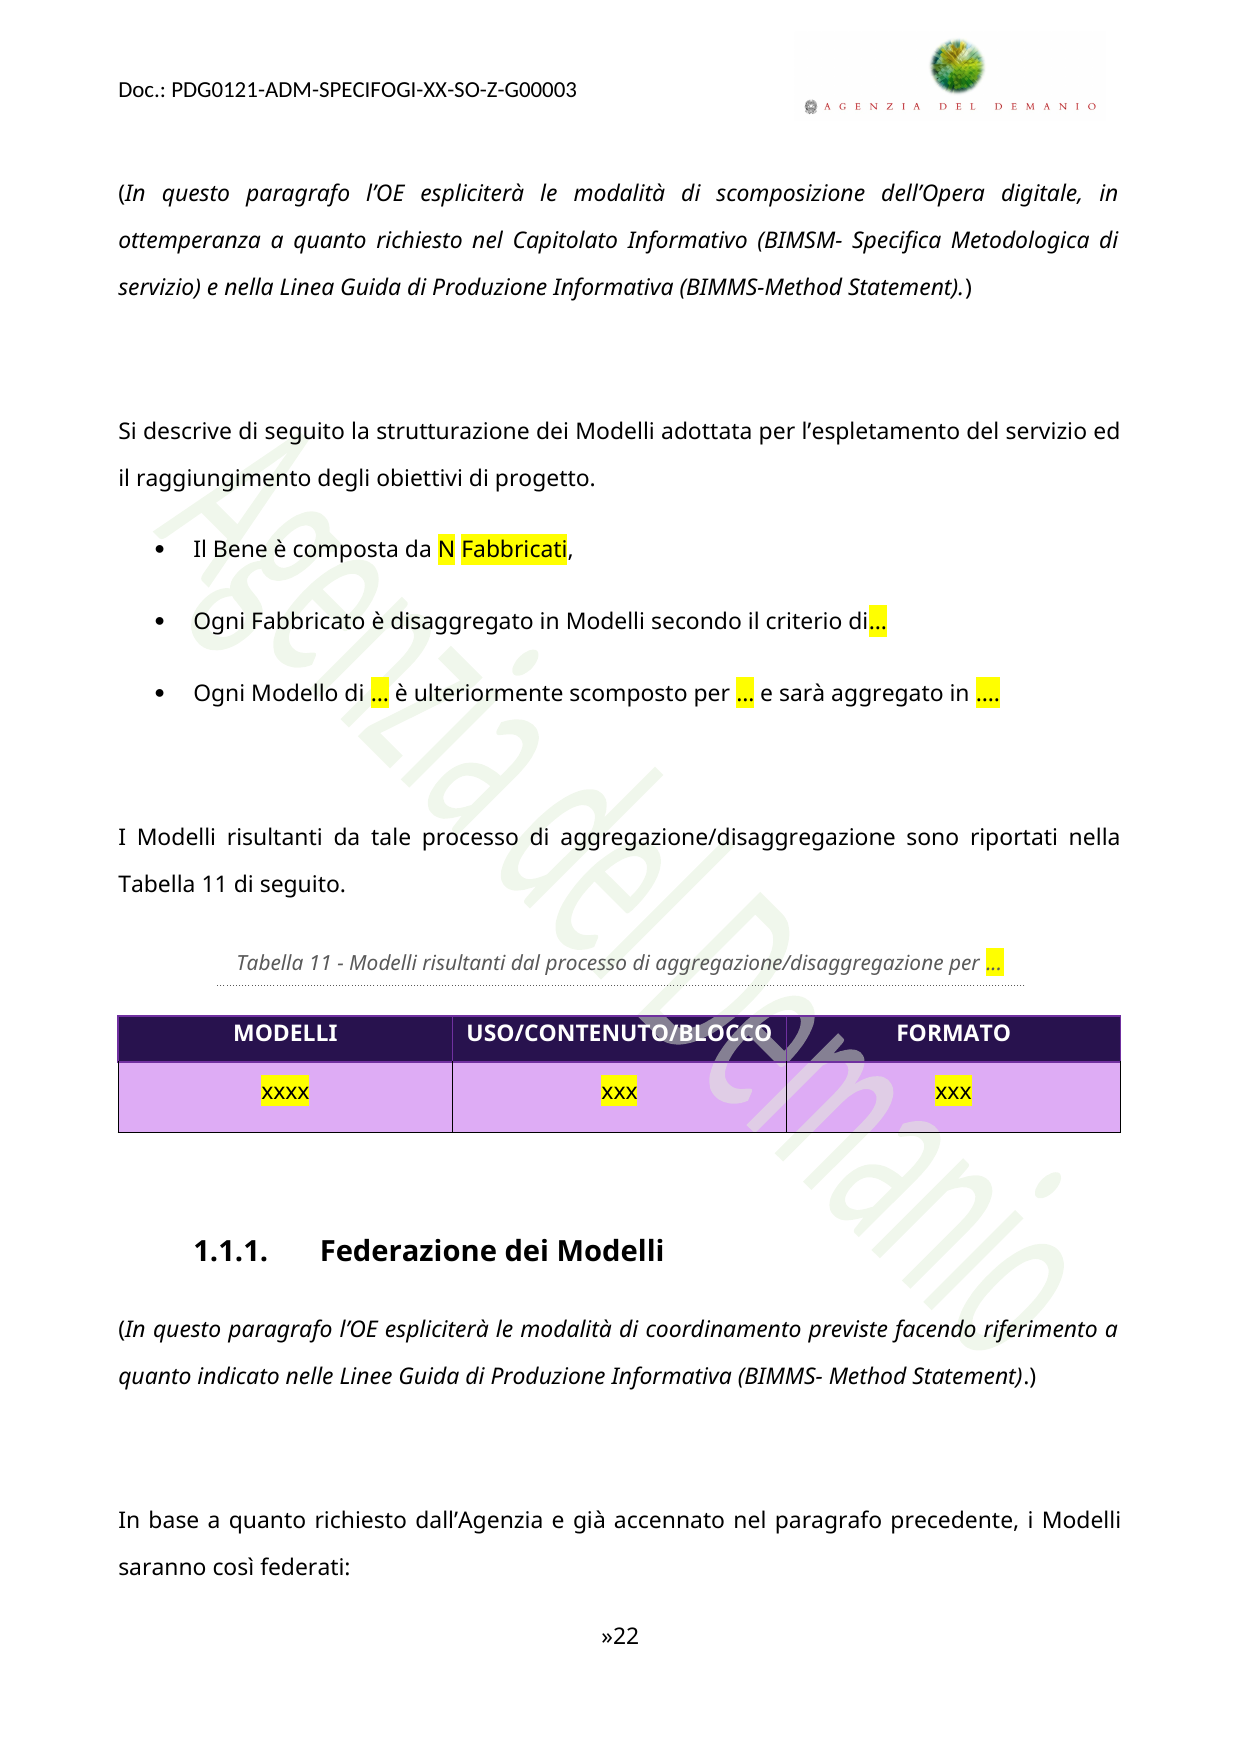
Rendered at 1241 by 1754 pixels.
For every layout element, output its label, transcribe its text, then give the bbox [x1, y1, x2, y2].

table_header MODELLI [119, 1017, 452, 1061]
table_cell [814, 1090, 876, 1132]
text Tabella 11 - Modelli risultanti dal processo di aggregazione/disaggregazione per ... [685, 948, 771, 986]
table_cell [787, 1063, 848, 1132]
list [974, 1230, 1122, 1269]
list Ogni Modello di … è ulteriormente scomposto per … e sarà aggregato in …. [370, 677, 459, 708]
text Tabella 11 - Modelli risultanti dal processo di aggregazione/disaggregazione per ... [216, 948, 703, 986]
text Tabella 11 - Modelli risultanti dal processo di aggregazione/disaggregazione per ... [767, 948, 1024, 986]
table_header [787, 1017, 800, 1046]
table_cell xxx [453, 1063, 786, 1132]
text Si descrive di seguito la strutturazione dei Modelli adottata per l’espletamento del servizio ed il raggiungimento degli obiettivi di progetto. [118, 415, 1122, 493]
list Ogni Modello di … è ulteriormente scomposto per … e sarà aggregato in …. [433, 677, 1122, 708]
list Ogni Modello di … è ulteriormente scomposto per … e sarà aggregato in …. [156, 677, 381, 708]
table_header USO/CONTENUTO/BLOCCO [730, 1040, 773, 1061]
list Ogni Fabbricato è disaggregato in Modelli secondo il criterio di… [402, 605, 1122, 637]
list Ogni Fabbricato è disaggregato in Modelli secondo il criterio di… [156, 605, 198, 637]
list Il Bene è composta da N Fabbricati, [332, 533, 1122, 565]
table_header USO/CONTENUTO/BLOCCO [453, 1017, 749, 1061]
list [932, 1230, 994, 1269]
text (In questo paragrafo l’OE espliciterà le modalità di scomposizione dell’Opera digitale, in ottemperanza a quanto richiesto nel Capitolato Informativo (BIMSM- Specifica Metodologica di servizio) e nella Linea Guida di Produzione Informativa (BIMMS-Method Statement).) [118, 177, 1122, 302]
list Il Bene è composta da N Fabbricati, [225, 533, 273, 565]
table_header USO/CONTENUTO/BLOCCO [762, 1017, 786, 1050]
text (In questo paragrafo l’OE espliciterà le modalità di coordinamento previste facendo riferimento a quanto indicato nelle Linee Guida di Produzione Informativa (BIMMS- Method Statement).) [118, 1313, 1122, 1391]
list Federazione dei Modelli [193, 1230, 951, 1269]
list Ogni Fabbricato è disaggregato in Modelli secondo il criterio di… [249, 605, 290, 637]
text I Modelli risultanti da tale processo di aggregazione/disaggregazione sono riportati nella Tabella 11 di seguito. [519, 821, 594, 879]
table_header USO/CONTENUTO/BLOCCO [668, 1017, 712, 1027]
table_cell xxxx [119, 1063, 452, 1132]
list Il Bene è composta da N Fabbricati, [274, 533, 315, 565]
list Ogni Fabbricato è disaggregato in Modelli secondo il criterio di… [290, 605, 392, 637]
table_header FORMATO [791, 1017, 1120, 1061]
table_cell xxx [857, 1063, 1120, 1132]
text In base a quanto richiesto dall’Agenzia e già accennato nel paragrafo precedente, i Modelli saranno così federati: [118, 1503, 1122, 1582]
list Il Bene è composta da N Fabbricati, [156, 533, 226, 565]
text I Modelli risultanti da tale processo di aggregazione/disaggregazione sono riportati nella Tabella 11 di seguito. [118, 821, 534, 899]
text I Modelli risultanti da tale processo di aggregazione/disaggregazione sono riportati nella Tabella 11 di seguito. [541, 821, 1122, 899]
